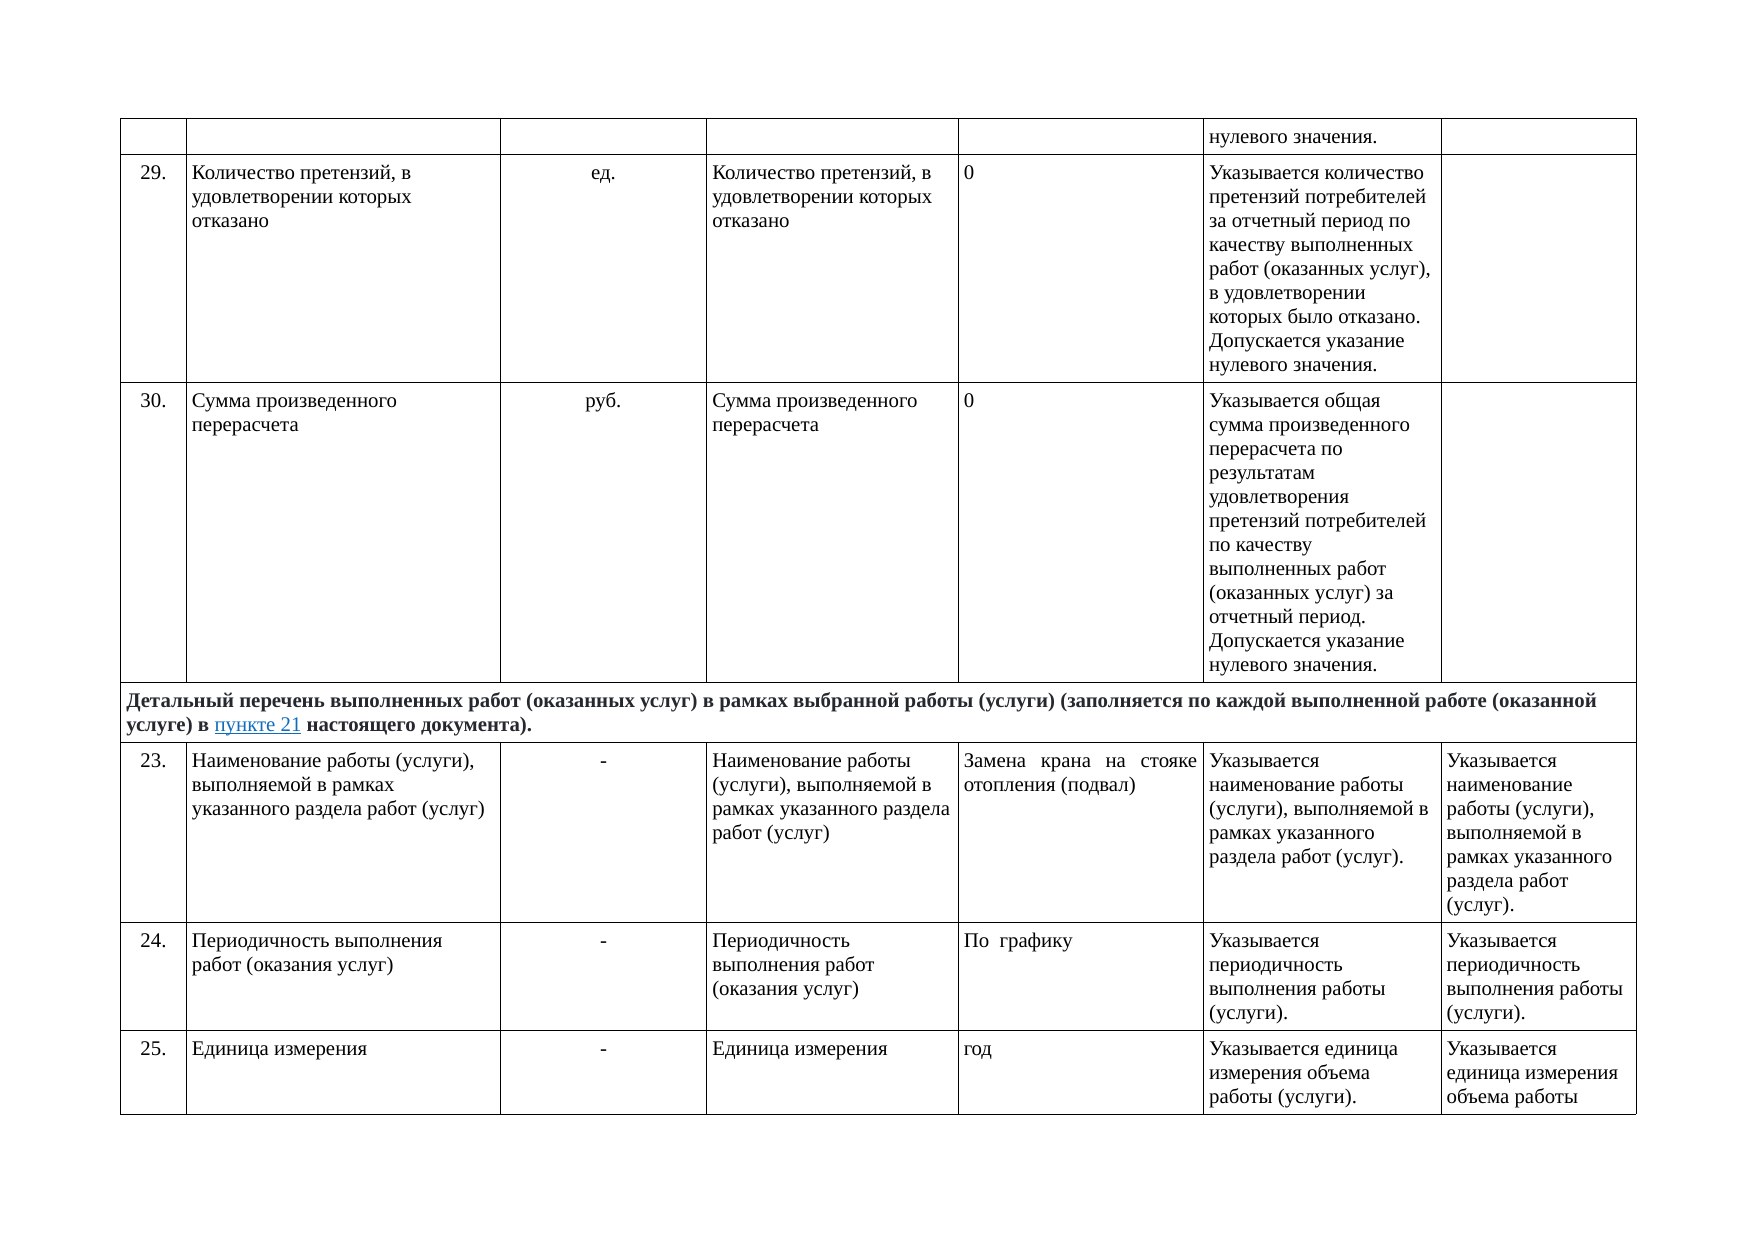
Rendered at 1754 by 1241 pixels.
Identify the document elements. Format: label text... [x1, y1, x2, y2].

table_cell 0 [959, 383, 1203, 682]
table_cell Количество претензий, в удовлетворении которых отказано [187, 155, 500, 382]
table_cell нулевого значения. [1204, 119, 1441, 154]
table_cell 30. [121, 383, 186, 682]
table_cell Указывается единица измерения объема работы (услуги). [1204, 1031, 1441, 1113]
table_cell [959, 119, 1203, 154]
table_cell руб. [501, 383, 706, 682]
table_cell [1442, 383, 1636, 682]
table_cell Наименование работы (услуги), выполняемой в рамках указанного раздела работ (услуг) [187, 743, 500, 922]
table_cell Указывается наименование работы (услуги), выполняемой в рамках указанного раздела работ (услуг). [1204, 743, 1441, 922]
table_cell [187, 119, 500, 154]
table_cell [121, 119, 186, 154]
table_cell 23. [121, 743, 186, 922]
table_cell Количество претензий, в удовлетворении которых отказано [707, 155, 958, 382]
table_cell Детальный перечень выполненных работ (оказанных услуг) в рамках выбранной работы (услуги) (заполняется по каждой выполненной работе (оказанной услуге) в пункте 21 настоящего документа). [121, 683, 1636, 742]
table_cell Единица измерения [187, 1031, 500, 1113]
table_cell 29. [121, 155, 186, 382]
table_cell - [501, 1031, 706, 1113]
table_cell Указывается единица измерения объема работы [1442, 1031, 1636, 1113]
table_cell ед. [501, 155, 706, 382]
table_cell - [501, 743, 706, 922]
table_cell Замена крана на стояке отопления (подвал) [959, 743, 1203, 922]
table_cell Сумма произведенного перерасчета [187, 383, 500, 682]
table_cell Указывается наименование работы (услуги), выполняемой в рамках указанного раздела работ (услуг). [1442, 743, 1636, 922]
table_cell Периодичность выполнения работ (оказания услуг) [187, 923, 500, 1030]
table_cell Указывается количество претензий потребителей за отчетный период по качеству выполненных работ (оказанных услуг), в удовлетворении которых было отказано. Допускается указание нулевого значения. [1204, 155, 1441, 382]
table_cell [501, 119, 706, 154]
table_cell 25. [121, 1031, 186, 1113]
table_cell [707, 119, 958, 154]
table_cell [1442, 155, 1636, 382]
table_cell год [959, 1031, 1203, 1113]
table_cell Указывается периодичность выполнения работы (услуги). [1204, 923, 1441, 1030]
table_cell Указывается общая сумма произведенного перерасчета по результатам удовлетворения претензий потребителей по качеству выполненных работ (оказанных услуг) за отчетный период. Допускается указание нулевого значения. [1204, 383, 1441, 682]
table_cell - [501, 923, 706, 1030]
table_cell [1442, 119, 1636, 154]
table_cell Сумма произведенного перерасчета [707, 383, 958, 682]
table_cell 24. [121, 923, 186, 1030]
table_cell По графику [959, 923, 1203, 1030]
table_cell Периодичность выполнения работ (оказания услуг) [707, 923, 958, 1030]
table_cell 0 [959, 155, 1203, 382]
table_cell Указывается периодичность выполнения работы (услуги). [1442, 923, 1636, 1030]
table_cell Единица измерения [707, 1031, 958, 1113]
table_cell Наименование работы (услуги), выполняемой в рамках указанного раздела работ (услуг) [707, 743, 958, 922]
